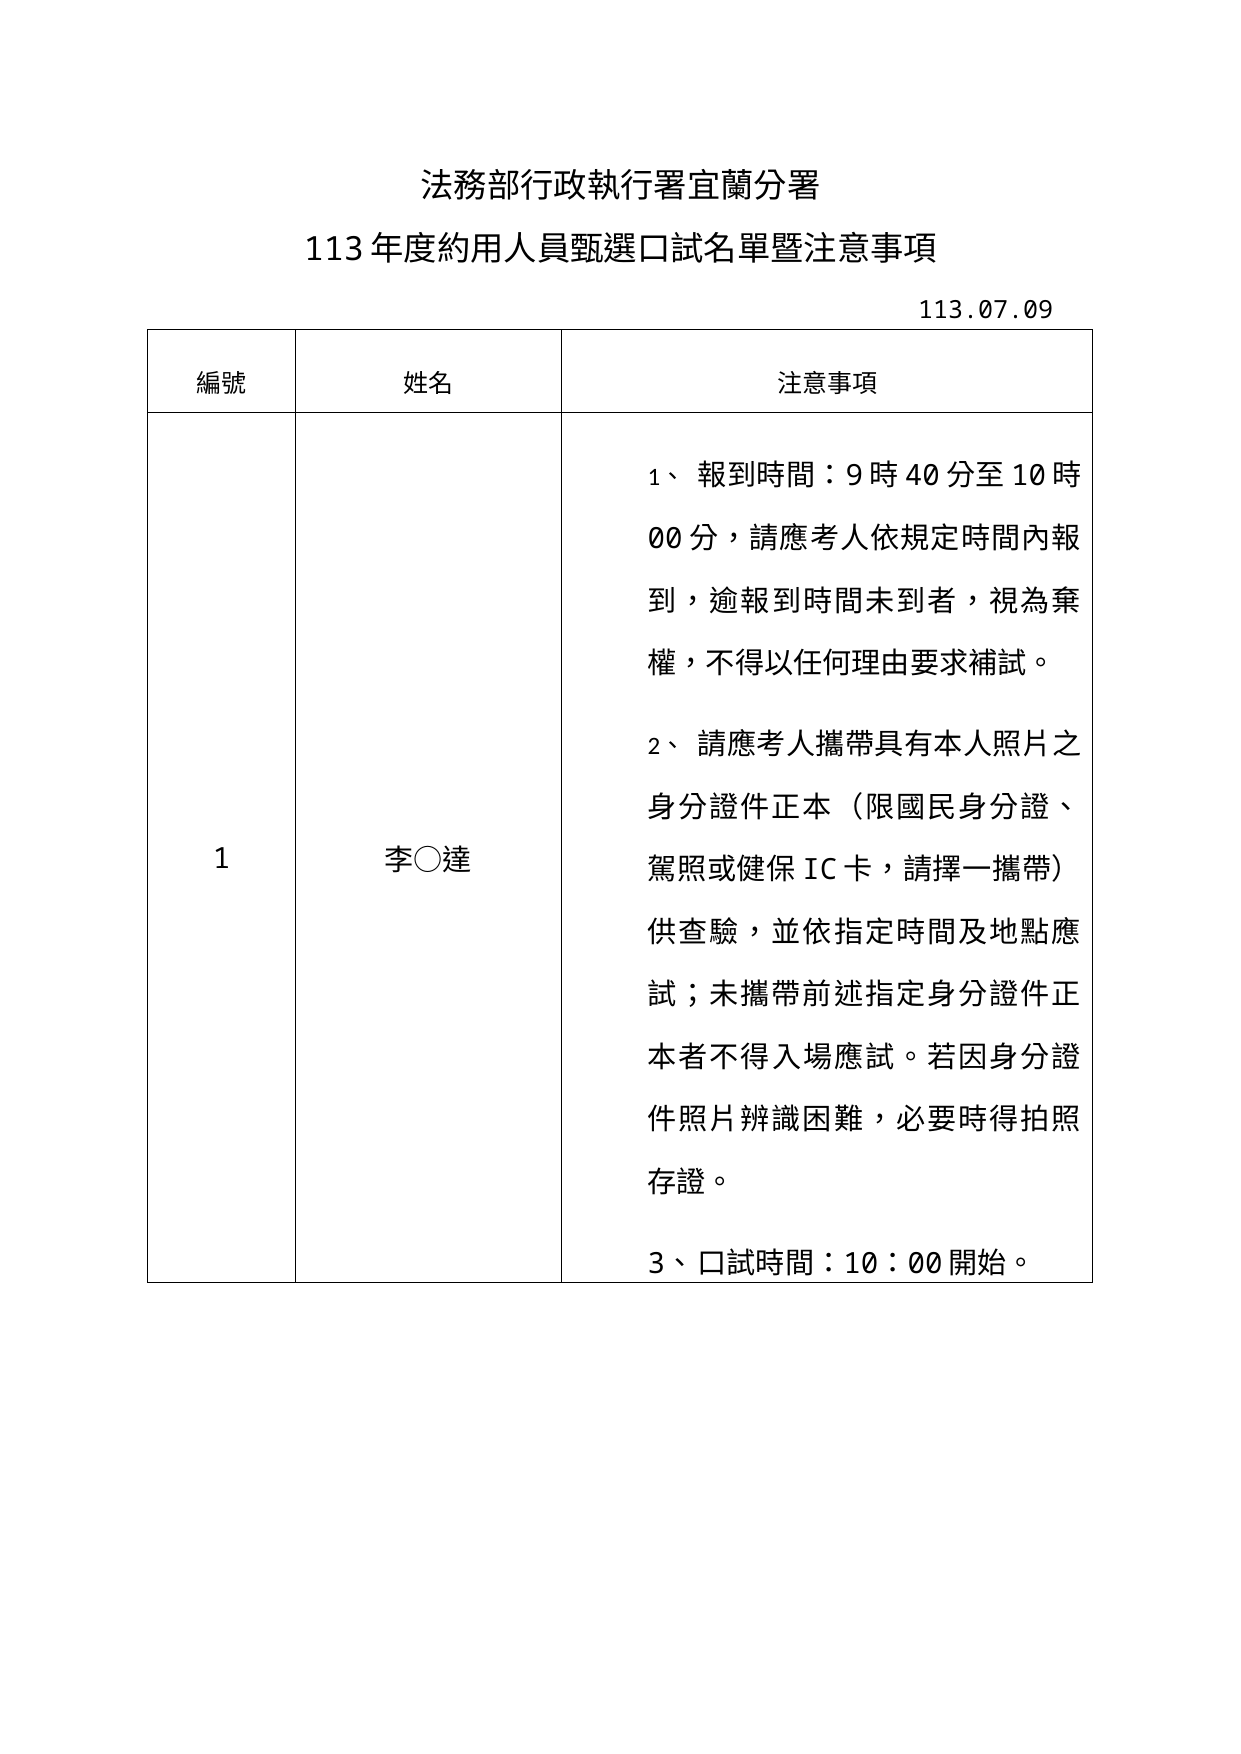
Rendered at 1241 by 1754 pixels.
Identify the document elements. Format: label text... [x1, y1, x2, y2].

table_cell 報到時間：9時40分至10時00分，請應考人依規定時間內報到，逾報到時間未到者，視為棄權，不得以任何理由要求補試。 請應考人攜帶具有本人照片之身分證件正本（限國民身分證、駕照或健保IC卡，請擇一攜帶）供查驗，並依指定時間及地點應試；未攜帶前述指定身分證件正本者不得入場應試。若因身分證件照片辨識困難，必要時得拍照存證。 口試時間：10：00開始。 [562, 413, 1092, 1282]
text 113.07.09 [187, 267, 1053, 329]
table_header 注意事項 [562, 330, 1092, 412]
text 113年度約用人員甄選口試名單暨注意事項 [187, 204, 1053, 267]
table_cell 1 [148, 413, 295, 1282]
table_cell 李○達 [296, 413, 561, 1282]
table_header 姓名 [296, 330, 561, 412]
table_header 編號 [148, 330, 295, 412]
text 法務部行政執行署宜蘭分署 [187, 142, 1053, 204]
